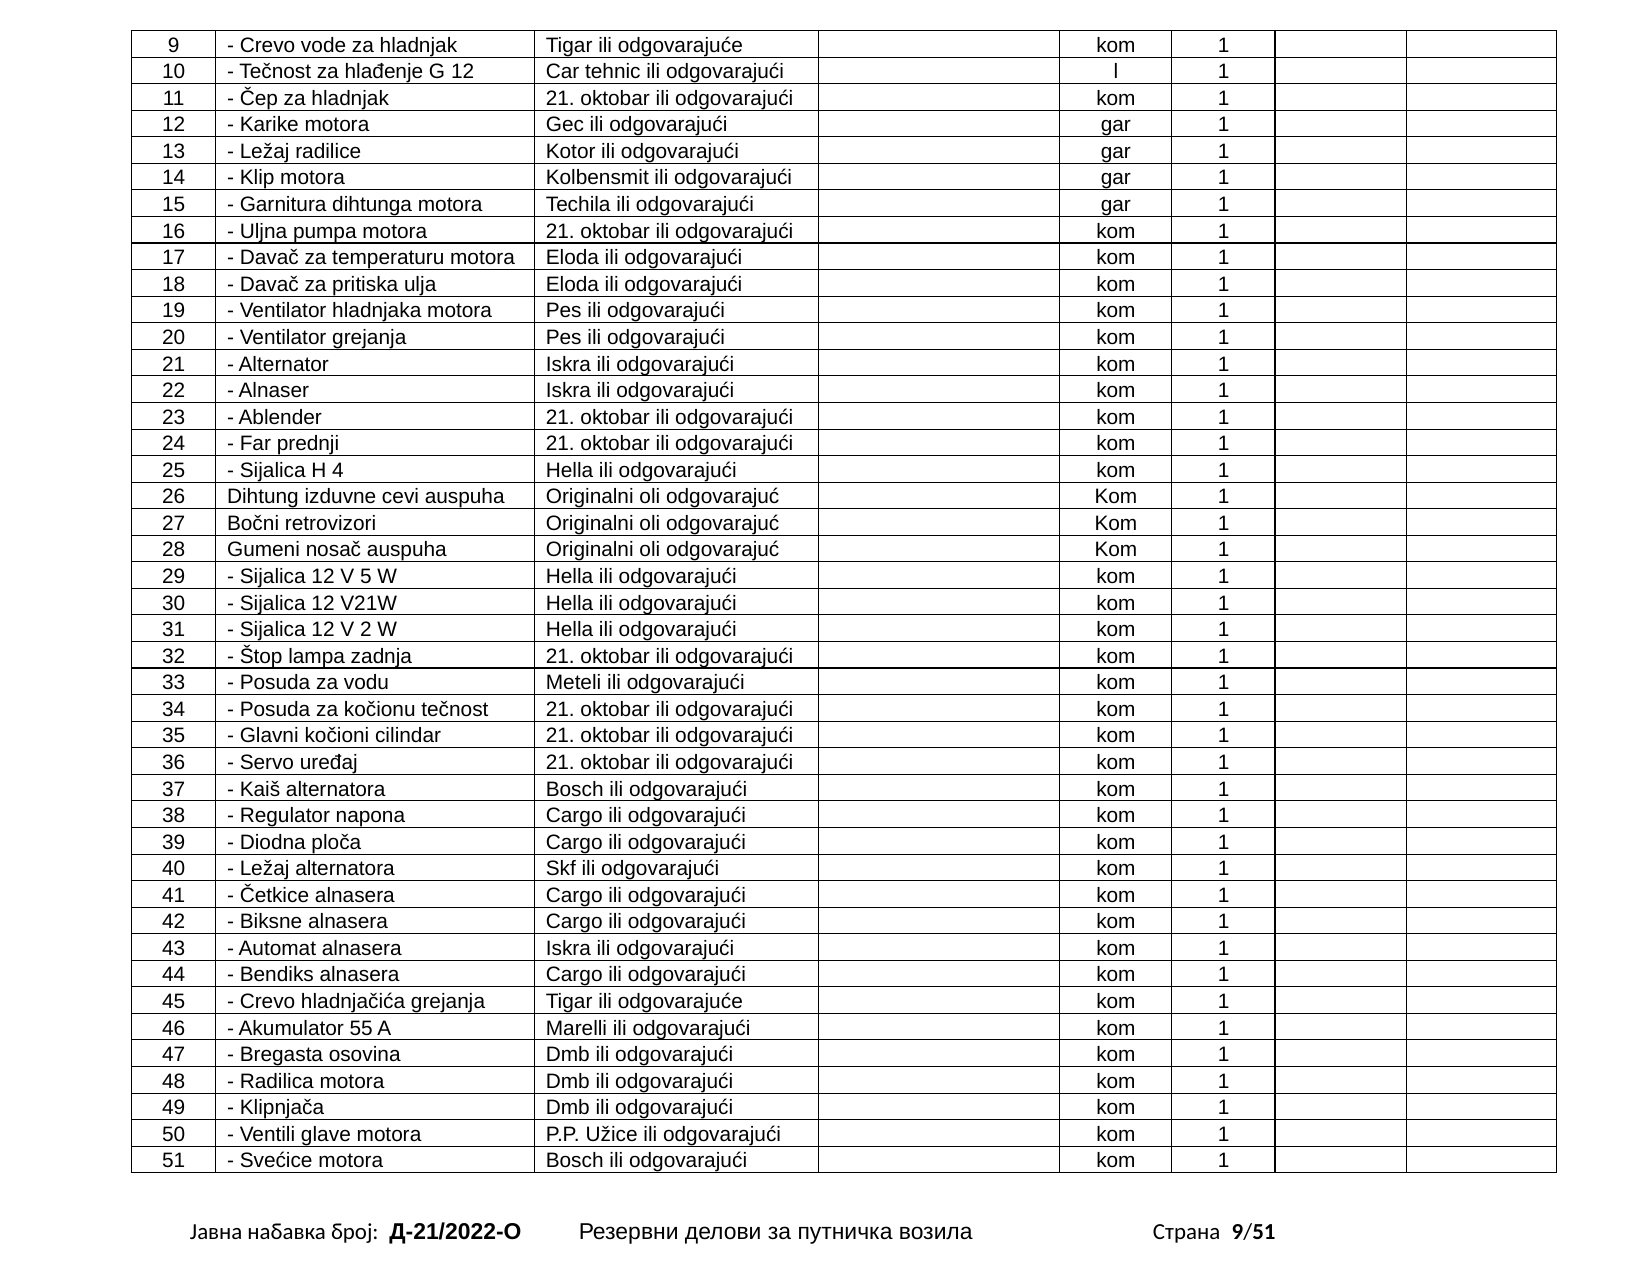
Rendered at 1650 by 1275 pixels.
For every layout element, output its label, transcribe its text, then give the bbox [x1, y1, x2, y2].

table_cell Pes ili odgovarajući [535, 297, 818, 322]
table_cell 1 [1172, 137, 1274, 163]
table_cell [1276, 828, 1406, 853]
table_cell [1407, 323, 1556, 349]
table_cell [1276, 589, 1406, 614]
table_cell 21. oktobar ili odgovarajući [535, 84, 818, 110]
table_cell - Akumulator 55 A [216, 1014, 534, 1039]
table_cell 17 [132, 244, 215, 269]
table_cell kom [1060, 775, 1171, 800]
table_cell - Crevo hladnjačića grejanja [216, 987, 534, 1013]
table_cell [1407, 350, 1556, 375]
table_cell [1407, 562, 1556, 588]
table_cell 1 [1172, 722, 1274, 747]
table_cell Hella ili odgovarajući [535, 615, 818, 641]
table_cell Dihtung izduvne cevi auspuha [216, 483, 534, 508]
table_cell [1407, 908, 1556, 933]
table_cell kom [1060, 908, 1171, 933]
table_cell 1 [1172, 244, 1274, 269]
table_cell - Far prednji [216, 430, 534, 455]
table_cell kom [1060, 244, 1171, 269]
table_cell 1 [1172, 1120, 1274, 1146]
table_cell 1 [1172, 615, 1274, 641]
table_cell [819, 483, 1059, 508]
table_cell [1407, 987, 1556, 1013]
table_cell [1276, 562, 1406, 588]
table_cell 40 [132, 855, 215, 880]
table_cell gar [1060, 111, 1171, 136]
table_cell 1 [1172, 775, 1274, 800]
table_cell [1276, 483, 1406, 508]
table_cell 29 [132, 562, 215, 588]
table_cell kom [1060, 297, 1171, 322]
table_cell 1 [1172, 1014, 1274, 1039]
table_cell Dmb ili odgovarajući [535, 1094, 818, 1119]
table_cell 35 [132, 722, 215, 747]
table_cell 51 [132, 1147, 215, 1172]
table_cell [1276, 270, 1406, 296]
table_cell kom [1060, 615, 1171, 641]
table_cell [1407, 244, 1556, 269]
table_cell [1407, 695, 1556, 721]
table_cell - Glavni kočioni cilindar [216, 722, 534, 747]
table_cell Bosch ili odgovarajući [535, 1147, 818, 1172]
table_cell 1 [1172, 1147, 1274, 1172]
table_cell Iskra ili odgovarajući [535, 350, 818, 375]
table_cell Originalni oli odgovarajuć [535, 536, 818, 561]
table_cell [1407, 509, 1556, 535]
table_cell [819, 589, 1059, 614]
table_cell [1407, 881, 1556, 907]
table_cell - Crevo vode za hladnjak [216, 31, 534, 57]
table_cell [819, 1094, 1059, 1119]
table_cell 1 [1172, 376, 1274, 402]
table_cell [1276, 111, 1406, 136]
table_cell 21. oktobar ili odgovarajući [535, 430, 818, 455]
table_cell Hella ili odgovarajući [535, 589, 818, 614]
table_cell [1407, 217, 1556, 242]
table_cell 30 [132, 589, 215, 614]
table_cell [1276, 164, 1406, 189]
table_cell - Automat alnasera [216, 934, 534, 960]
table_cell - Ablender [216, 403, 534, 428]
table_cell - Bendiks alnasera [216, 961, 534, 986]
table_cell kom [1060, 855, 1171, 880]
table_cell [1407, 961, 1556, 986]
table_cell [1407, 828, 1556, 853]
table_cell [819, 695, 1059, 721]
table_cell [1276, 297, 1406, 322]
table_cell 15 [132, 190, 215, 216]
table_cell - Karike motora [216, 111, 534, 136]
table_cell [1276, 190, 1406, 216]
table_cell - Štop lampa zadnja [216, 642, 534, 667]
table_cell 1 [1172, 509, 1274, 535]
table_cell 1 [1172, 270, 1274, 296]
table_cell [1276, 642, 1406, 667]
table_cell kom [1060, 828, 1171, 853]
table_cell 49 [132, 1094, 215, 1119]
table_cell [1276, 855, 1406, 880]
table_cell [1407, 1147, 1556, 1172]
table_cell 20 [132, 323, 215, 349]
table_cell Kom [1060, 536, 1171, 561]
table_cell 1 [1172, 323, 1274, 349]
table_cell Dmb ili odgovarajući [535, 1040, 818, 1066]
table_cell [819, 217, 1059, 242]
table_cell 1 [1172, 111, 1274, 136]
table_cell Eloda ili odgovarajući [535, 244, 818, 269]
table_cell 14 [132, 164, 215, 189]
table_cell [819, 323, 1059, 349]
table_cell [1276, 376, 1406, 402]
table_cell 1 [1172, 828, 1274, 853]
table_cell 21. oktobar ili odgovarajući [535, 217, 818, 242]
table_cell 33 [132, 669, 215, 694]
table_cell [1407, 483, 1556, 508]
table_cell [819, 376, 1059, 402]
table_cell [1407, 1014, 1556, 1039]
table_cell 21. oktobar ili odgovarajući [535, 403, 818, 428]
table_cell [819, 111, 1059, 136]
table_cell kom [1060, 270, 1171, 296]
table_cell Hella ili odgovarajući [535, 456, 818, 482]
table_cell [819, 1014, 1059, 1039]
table_cell - Biksne alnasera [216, 908, 534, 933]
table_cell kom [1060, 403, 1171, 428]
table_cell [819, 775, 1059, 800]
table_cell [1276, 456, 1406, 482]
table_cell - Garnitura dihtunga motora [216, 190, 534, 216]
table_cell [1276, 748, 1406, 774]
table_cell 1 [1172, 695, 1274, 721]
table_cell - Klip motora [216, 164, 534, 189]
table_cell - Ležaj alternatora [216, 855, 534, 880]
table_cell Kolbensmit ili odgovarajući [535, 164, 818, 189]
table_cell 1 [1172, 456, 1274, 482]
table_cell - Ventilator grejanja [216, 323, 534, 349]
table_cell [819, 1040, 1059, 1066]
table_cell 9 [132, 31, 215, 57]
table_cell [819, 403, 1059, 428]
table_cell gar [1060, 137, 1171, 163]
table_cell 23 [132, 403, 215, 428]
table_cell 13 [132, 137, 215, 163]
table_cell - Servo uređaj [216, 748, 534, 774]
table_cell - Ležaj radilice [216, 137, 534, 163]
table_cell [1407, 270, 1556, 296]
table_cell - Ventili glave motora [216, 1120, 534, 1146]
table_cell 31 [132, 615, 215, 641]
table_cell kom [1060, 31, 1171, 57]
table_cell Cargo ili odgovarajući [535, 961, 818, 986]
table_cell [819, 908, 1059, 933]
table_cell kom [1060, 430, 1171, 455]
table_cell [1276, 84, 1406, 110]
table_cell kom [1060, 1120, 1171, 1146]
table_cell - Bregasta osovina [216, 1040, 534, 1066]
table_cell Eloda ili odgovarajući [535, 270, 818, 296]
table_cell kom [1060, 881, 1171, 907]
table_cell [1407, 456, 1556, 482]
table_cell - Četkice alnasera [216, 881, 534, 907]
table_cell kom [1060, 589, 1171, 614]
table_cell Tigar ili odgovarajuće [535, 987, 818, 1013]
table_cell - Sijalica 12 V 5 W [216, 562, 534, 588]
table_cell l [1060, 58, 1171, 83]
table_cell kom [1060, 801, 1171, 827]
table_cell 38 [132, 801, 215, 827]
table_cell - Radilica motora [216, 1067, 534, 1092]
table_cell 41 [132, 881, 215, 907]
table_cell 1 [1172, 1067, 1274, 1092]
table_cell 10 [132, 58, 215, 83]
table_cell - Klipnjača [216, 1094, 534, 1119]
table_cell 24 [132, 430, 215, 455]
table_cell kom [1060, 934, 1171, 960]
table_cell [1407, 801, 1556, 827]
table_cell [1276, 722, 1406, 747]
table_cell 47 [132, 1040, 215, 1066]
table_cell 1 [1172, 84, 1274, 110]
table_cell [1276, 323, 1406, 349]
table_cell kom [1060, 350, 1171, 375]
table_cell [1407, 430, 1556, 455]
table_cell kom [1060, 669, 1171, 694]
table_cell [819, 84, 1059, 110]
table_cell [1407, 615, 1556, 641]
table_cell 26 [132, 483, 215, 508]
table_cell 1 [1172, 855, 1274, 880]
table_cell Bočni retrovizori [216, 509, 534, 535]
table_cell Gumeni nosač auspuha [216, 536, 534, 561]
table_cell [819, 430, 1059, 455]
table_cell Techila ili odgovarajući [535, 190, 818, 216]
table_cell [1407, 1067, 1556, 1092]
table_cell 46 [132, 1014, 215, 1039]
table_cell [819, 536, 1059, 561]
table_cell [1407, 934, 1556, 960]
table_cell 22 [132, 376, 215, 402]
table_cell [819, 190, 1059, 216]
table_cell 1 [1172, 642, 1274, 667]
table_cell 1 [1172, 1094, 1274, 1119]
table_cell - Davač za pritiska ulja [216, 270, 534, 296]
table_cell [819, 615, 1059, 641]
table_cell [819, 748, 1059, 774]
table_cell 21. oktobar ili odgovarajući [535, 695, 818, 721]
table_cell [1276, 430, 1406, 455]
table_cell Cargo ili odgovarajući [535, 881, 818, 907]
table_cell 1 [1172, 190, 1274, 216]
table_cell 21. oktobar ili odgovarajući [535, 642, 818, 667]
table_cell [819, 828, 1059, 853]
table_cell 1 [1172, 987, 1274, 1013]
table_cell [1407, 536, 1556, 561]
table_cell kom [1060, 642, 1171, 667]
table_cell [1407, 1094, 1556, 1119]
table_cell 28 [132, 536, 215, 561]
table_cell kom [1060, 1094, 1171, 1119]
table_cell [819, 881, 1059, 907]
table_cell [1276, 1067, 1406, 1092]
table_cell 37 [132, 775, 215, 800]
table_cell Cargo ili odgovarajući [535, 801, 818, 827]
table_cell 1 [1172, 881, 1274, 907]
table_cell kom [1060, 695, 1171, 721]
table_cell [819, 164, 1059, 189]
table_cell - Posuda za vodu [216, 669, 534, 694]
table_cell [1276, 1120, 1406, 1146]
table_cell [1407, 137, 1556, 163]
table_cell kom [1060, 1040, 1171, 1066]
table_cell - Diodna ploča [216, 828, 534, 853]
table_cell [1407, 58, 1556, 83]
table_cell [819, 801, 1059, 827]
table_cell [1276, 31, 1406, 57]
table_cell [819, 1147, 1059, 1172]
table_cell 1 [1172, 217, 1274, 242]
table_cell [819, 934, 1059, 960]
table_cell 1 [1172, 562, 1274, 588]
table_cell Skf ili odgovarajući [535, 855, 818, 880]
table_cell kom [1060, 562, 1171, 588]
table_cell [819, 987, 1059, 1013]
table_cell 1 [1172, 908, 1274, 933]
table_cell 48 [132, 1067, 215, 1092]
table_cell 21. oktobar ili odgovarajući [535, 722, 818, 747]
table_cell 1 [1172, 748, 1274, 774]
table_cell 1 [1172, 430, 1274, 455]
table_cell [819, 1120, 1059, 1146]
table_cell Originalni oli odgovarajuć [535, 483, 818, 508]
table_cell [1276, 1094, 1406, 1119]
table_cell [1407, 376, 1556, 402]
table_cell - Sijalica 12 V 2 W [216, 615, 534, 641]
table_cell [819, 456, 1059, 482]
table_cell Pes ili odgovarajući [535, 323, 818, 349]
table_cell [819, 58, 1059, 83]
table_cell [1276, 350, 1406, 375]
table_cell 19 [132, 297, 215, 322]
table_cell kom [1060, 1067, 1171, 1092]
table_cell - Davač za temperaturu motora [216, 244, 534, 269]
table_cell - Sijalica 12 V21W [216, 589, 534, 614]
table_cell kom [1060, 961, 1171, 986]
table_cell [819, 669, 1059, 694]
table_cell Tigar ili odgovarajuće [535, 31, 818, 57]
table_cell kom [1060, 722, 1171, 747]
table_cell [1407, 589, 1556, 614]
table_cell [819, 350, 1059, 375]
table_cell [1407, 722, 1556, 747]
table_cell 1 [1172, 801, 1274, 827]
table_cell [1407, 775, 1556, 800]
table_cell - Svećice motora [216, 1147, 534, 1172]
table_cell 11 [132, 84, 215, 110]
table_cell [1276, 137, 1406, 163]
table_cell [1276, 934, 1406, 960]
table_cell kom [1060, 1014, 1171, 1039]
table_cell 1 [1172, 934, 1274, 960]
table_cell [1276, 244, 1406, 269]
table_cell 36 [132, 748, 215, 774]
table_cell - Ventilator hladnjaka motora [216, 297, 534, 322]
table_cell - Regulator napona [216, 801, 534, 827]
table_cell 12 [132, 111, 215, 136]
table_cell [1407, 855, 1556, 880]
table_cell [819, 961, 1059, 986]
table_cell kom [1060, 323, 1171, 349]
table_cell [1276, 695, 1406, 721]
table_cell 44 [132, 961, 215, 986]
table_cell 1 [1172, 297, 1274, 322]
table_cell Hella ili odgovarajući [535, 562, 818, 588]
table_cell Gec ili odgovarajući [535, 111, 818, 136]
table_cell 1 [1172, 1040, 1274, 1066]
table_cell [819, 855, 1059, 880]
table_cell [819, 509, 1059, 535]
table_cell 1 [1172, 350, 1274, 375]
table_cell 43 [132, 934, 215, 960]
table_cell gar [1060, 164, 1171, 189]
table_cell [1276, 403, 1406, 428]
table_cell [1276, 961, 1406, 986]
table_cell Iskra ili odgovarajući [535, 934, 818, 960]
table_cell [1407, 1120, 1556, 1146]
table_cell Car tehnic ili odgovarajući [535, 58, 818, 83]
table_cell [819, 137, 1059, 163]
table_cell [1276, 509, 1406, 535]
table_cell [1407, 164, 1556, 189]
table_cell [1276, 615, 1406, 641]
table_cell [1407, 403, 1556, 428]
table_cell [1276, 669, 1406, 694]
table_cell - Kaiš alternatora [216, 775, 534, 800]
table_cell Cargo ili odgovarajući [535, 828, 818, 853]
table_cell kom [1060, 456, 1171, 482]
table_cell [819, 722, 1059, 747]
table_cell Originalni oli odgovarajuć [535, 509, 818, 535]
table_cell 1 [1172, 31, 1274, 57]
table_cell - Alternator [216, 350, 534, 375]
table_cell 34 [132, 695, 215, 721]
table_cell [1276, 217, 1406, 242]
table_cell [1276, 1147, 1406, 1172]
table_cell Kom [1060, 483, 1171, 508]
table_cell Cargo ili odgovarajući [535, 908, 818, 933]
table_cell [1276, 775, 1406, 800]
table_cell 50 [132, 1120, 215, 1146]
table_cell [1276, 1014, 1406, 1039]
table_cell gar [1060, 190, 1171, 216]
table_cell - Uljna pumpa motora [216, 217, 534, 242]
table_cell 21 [132, 350, 215, 375]
table_cell [819, 642, 1059, 667]
table_cell - Sijalica H 4 [216, 456, 534, 482]
table_cell 1 [1172, 536, 1274, 561]
table_cell kom [1060, 1147, 1171, 1172]
table_cell [1407, 84, 1556, 110]
table_cell kom [1060, 987, 1171, 1013]
table_cell kom [1060, 376, 1171, 402]
table_cell [1276, 908, 1406, 933]
table_cell 1 [1172, 589, 1274, 614]
table_cell [1407, 297, 1556, 322]
table_cell [819, 297, 1059, 322]
table_cell Meteli ili odgovarajući [535, 669, 818, 694]
table_cell 18 [132, 270, 215, 296]
table_cell 21. oktobar ili odgovarajući [535, 748, 818, 774]
table_cell [1276, 536, 1406, 561]
table_cell 1 [1172, 58, 1274, 83]
table_cell 42 [132, 908, 215, 933]
table_cell [1407, 669, 1556, 694]
table_cell Dmb ili odgovarajući [535, 1067, 818, 1092]
table_cell [819, 1067, 1059, 1092]
table_cell - Alnaser [216, 376, 534, 402]
table_cell [1276, 881, 1406, 907]
table_cell 1 [1172, 164, 1274, 189]
table_cell Marelli ili odgovarajući [535, 1014, 818, 1039]
table_cell [1407, 642, 1556, 667]
table_cell 32 [132, 642, 215, 667]
table_cell [1407, 190, 1556, 216]
table_cell 1 [1172, 961, 1274, 986]
table_cell 27 [132, 509, 215, 535]
table_cell 16 [132, 217, 215, 242]
table_cell - Tečnost za hlađenje G 12 [216, 58, 534, 83]
table_cell P.P. Užice ili odgovarajući [535, 1120, 818, 1146]
table_cell [1407, 31, 1556, 57]
table_cell kom [1060, 748, 1171, 774]
table_cell 45 [132, 987, 215, 1013]
table_cell 1 [1172, 403, 1274, 428]
table_cell [1276, 58, 1406, 83]
table_cell - Čep za hladnjak [216, 84, 534, 110]
table_cell [819, 270, 1059, 296]
table_cell [819, 244, 1059, 269]
table_cell - Posuda za kočionu tečnost [216, 695, 534, 721]
table_cell [1407, 1040, 1556, 1066]
table_cell [819, 31, 1059, 57]
table_cell kom [1060, 217, 1171, 242]
table_cell Kom [1060, 509, 1171, 535]
table_cell Kotor ili odgovarajući [535, 137, 818, 163]
table_cell Iskra ili odgovarajući [535, 376, 818, 402]
table_cell [1276, 987, 1406, 1013]
table_cell 1 [1172, 669, 1274, 694]
table_cell [1407, 748, 1556, 774]
table_cell 39 [132, 828, 215, 853]
table_cell 1 [1172, 483, 1274, 508]
table_cell [819, 562, 1059, 588]
table_cell [1276, 801, 1406, 827]
table_cell [1276, 1040, 1406, 1066]
table_cell kom [1060, 84, 1171, 110]
table_cell Bosch ili odgovarajući [535, 775, 818, 800]
table_cell 25 [132, 456, 215, 482]
table_cell [1407, 111, 1556, 136]
